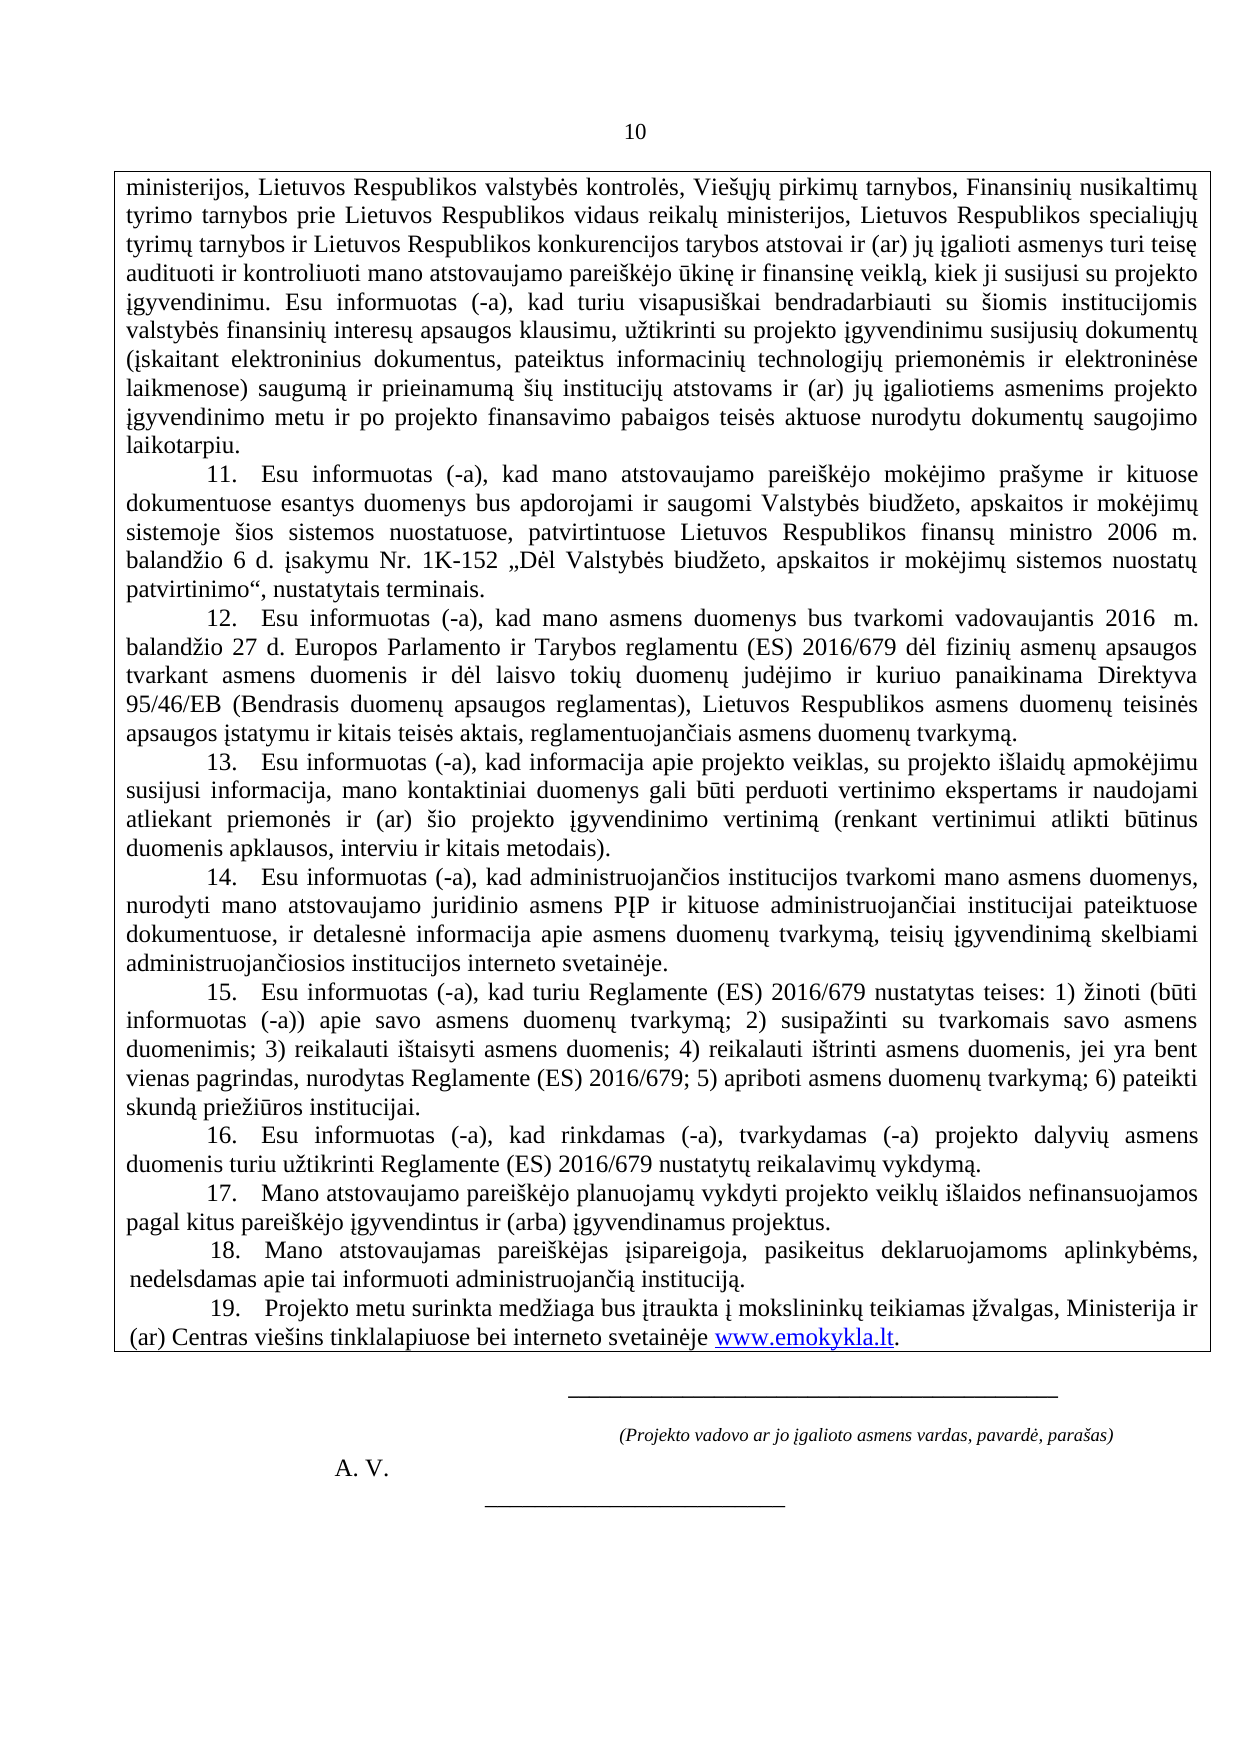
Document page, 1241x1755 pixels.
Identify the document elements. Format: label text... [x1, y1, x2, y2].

text ________________________ [118, 1481, 1152, 1510]
table_header (Projekto vadovo ar jo įgalioto asmens vardas, pavardė, parašas) [605, 1424, 1129, 1481]
text _______________________________________________ [118, 1376, 1152, 1400]
table_header A. V. [118, 1424, 605, 1481]
table_header ministerijos, Lietuvos Respublikos valstybės kontrolės, Viešųjų pirkimų tarnybos, Finansinių nusikaltimų tyrimo tarnybos prie Lietuvos Respublikos vidaus reikalų ministerijos, Lietuvos Respublikos specialiųjų tyrimų tarnybos ir Lietuvos Respublikos konkurencijos tarybos atstovai ir (ar) jų įgalioti asmenys turi teisę audituoti ir kontroliuoti mano atstovaujamo pareiškėjo ūkinę ir finansinę veiklą, kiek ji susijusi su projekto įgyvendinimu. Esu informuotas (-a), kad turiu visapusiškai bendradarbiauti su šiomis institucijomis valstybės finansinių interesų apsaugos klausimu, užtikrinti su projekto įgyvendinimu susijusių dokumentų (įskaitant elektroninius dokumentus, pateiktus informacinių technologijų priemonėmis ir elektroninėse laikmenose) saugumą ir prieinamumą šių institucijų atstovams ir (ar) jų įgaliotiems asmenims projekto įgyvendinimo metu ir po projekto finansavimo pabaigos teisės aktuose nurodytu dokumentų saugojimo laikotarpiu. 11. Esu informuotas (-a), kad mano atstovaujamo pareiškėjo mokėjimo prašyme ir kituose dokumentuose esantys duomenys bus apdorojami ir saugomi Valstybės biudžeto, apskaitos ir mokėjimų sistemoje šios sistemos nuostatuose, patvirtintuose Lietuvos Respublikos finansų ministro 2006 m. balandžio 6 d. įsakymu Nr. 1K-152 „Dėl Valstybės biudžeto, apskaitos ir mokėjimų sistemos nuostatų patvirtinimo“, nustatytais terminais. 12. Esu informuotas (-a), kad mano asmens duomenys bus tvarkomi vadovaujantis 2016 m. balandžio 27 d. Europos Parlamento ir Tarybos reglamentu (ES) 2016/679 dėl fizinių asmenų apsaugos tvarkant asmens duomenis ir dėl laisvo tokių duomenų judėjimo ir kuriuo panaikinama Direktyva 95/46/EB (Bendrasis duomenų apsaugos reglamentas), Lietuvos Respublikos asmens duomenų teisinės apsaugos įstatymu ir kitais teisės aktais, reglamentuojančiais asmens duomenų tvarkymą. 13. Esu informuotas (-a), kad informacija apie projekto veiklas, su projekto išlaidų apmokėjimu susijusi informacija, mano kontaktiniai duomenys gali būti perduoti vertinimo ekspertams ir naudojami atliekant priemonės ir (ar) šio projekto įgyvendinimo vertinimą (renkant vertinimui atlikti būtinus duomenis apklausos, interviu ir kitais metodais). 14. Esu informuotas (-a), kad administruojančios institucijos tvarkomi mano asmens duomenys, nurodyti mano atstovaujamo juridinio asmens PĮP ir kituose administruojančiai institucijai pateiktuose dokumentuose, ir detalesnė informacija apie asmens duomenų tvarkymą, teisių įgyvendinimą skelbiami administruojančiosios institucijos interneto svetainėje. 15. Esu informuotas (-a), kad turiu Reglamente (ES) 2016/679 nustatytas teises: 1) žinoti (būti informuotas (-a)) apie savo asmens duomenų tvarkymą; 2) susipažinti su tvarkomais savo asmens duomenimis; 3) reikalauti ištaisyti asmens duomenis; 4) reikalauti ištrinti asmens duomenis, jei yra bent vienas pagrindas, nurodytas Reglamente (ES) 2016/679; 5) apriboti asmens duomenų tvarkymą; 6) pateikti skundą priežiūros institucijai. 16. Esu informuotas (-a), kad rinkdamas (-a), tvarkydamas (-a) projekto dalyvių asmens duomenis turiu užtikrinti Reglamente (ES) 2016/679 nustatytų reikalavimų vykdymą. 17. Mano atstovaujamo pareiškėjo planuojamų vykdyti projekto veiklų išlaidos nefinansuojamos pagal kitus pareiškėjo įgyvendintus ir (arba) įgyvendinamus projektus. 18. Mano atstovaujamas pareiškėjas įsipareigoja, pasikeitus deklaruojamoms aplinkybėms, nedelsdamas apie tai informuoti administruojančią instituciją. 19. Projekto metu surinkta medžiaga bus įtraukta į mokslininkų teikiamas įžvalgas, Ministerija ir (ar) Centras viešins tinklalapiuose bei interneto svetainėje www.emokykla.lt. [115, 172, 1210, 1351]
